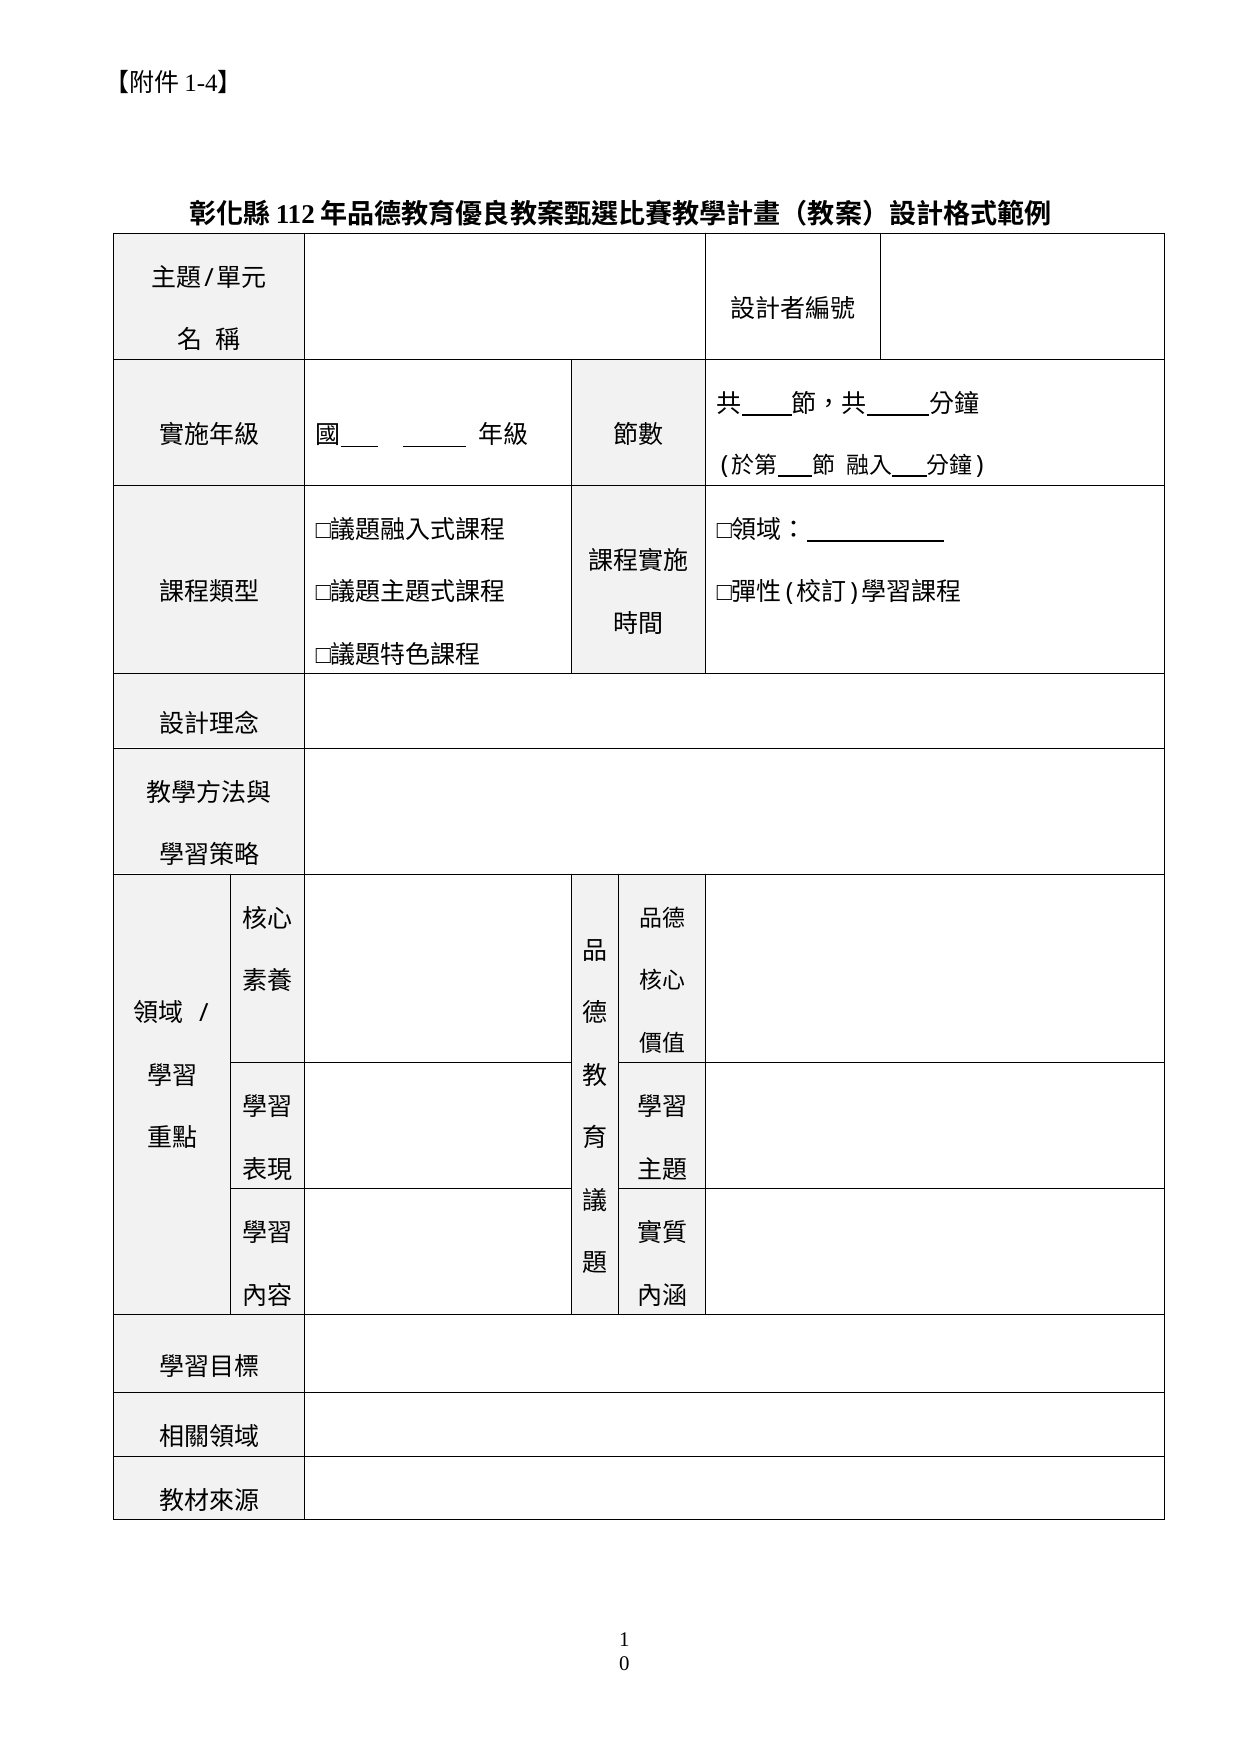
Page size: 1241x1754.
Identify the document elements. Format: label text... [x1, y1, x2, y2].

table_cell 國 年級 [305, 360, 571, 485]
table_cell 教學方法與 學習策略 [114, 749, 304, 873]
table_cell 學習目標 [114, 1315, 304, 1392]
table_cell 領域 / 學習 重點 [114, 875, 230, 1314]
table_header 主題/單元 名 稱 [114, 234, 304, 359]
table_cell [305, 749, 1164, 873]
table_cell 學習內容 [231, 1189, 304, 1314]
table_cell 核心素養 [231, 875, 304, 1062]
table_cell [706, 1063, 1164, 1188]
table_header [305, 234, 705, 359]
table_cell [706, 875, 1164, 1062]
text 【附件1-4】 [104, 62, 310, 97]
table_cell 節數 [572, 360, 705, 485]
table_cell 品德 核心 價值 [619, 875, 705, 1062]
table_cell 學習表現 [231, 1063, 304, 1188]
table_cell □議題融入式課程 □議題主題式課程 □議題特色課程 [305, 486, 571, 673]
table_cell [305, 875, 571, 1062]
table_cell [706, 1189, 1164, 1314]
table_cell 品德教育議題 [572, 875, 618, 1314]
text 彰化縣112年品德教育優良教案甄選比賽教學計畫（教案）設計格式範例 [75, 170, 1165, 233]
table_cell [305, 674, 1164, 747]
table_cell □領域： □彈性(校訂)學習課程 [706, 486, 1164, 673]
table_cell 設計理念 [114, 674, 304, 747]
table_cell 共 節，共 分鐘 (於第 節 融入 分鐘) [706, 360, 1164, 485]
table_cell [305, 1457, 1164, 1519]
table_cell [305, 1063, 571, 1188]
table_cell 課程實施時間 [572, 486, 705, 673]
table_cell [305, 1315, 1164, 1392]
table_cell [305, 1393, 1164, 1456]
table_cell 學習主題 [619, 1063, 705, 1188]
table_cell [305, 1189, 571, 1314]
table_cell 相關領域 [114, 1393, 304, 1456]
table_header 設計者編號 [706, 234, 880, 359]
table_header [881, 234, 1164, 359]
table_cell 實質內涵 [619, 1189, 705, 1314]
table_cell 教材來源 [114, 1457, 304, 1519]
table_cell 實施年級 [114, 360, 304, 485]
table_cell 課程類型 [114, 486, 304, 673]
